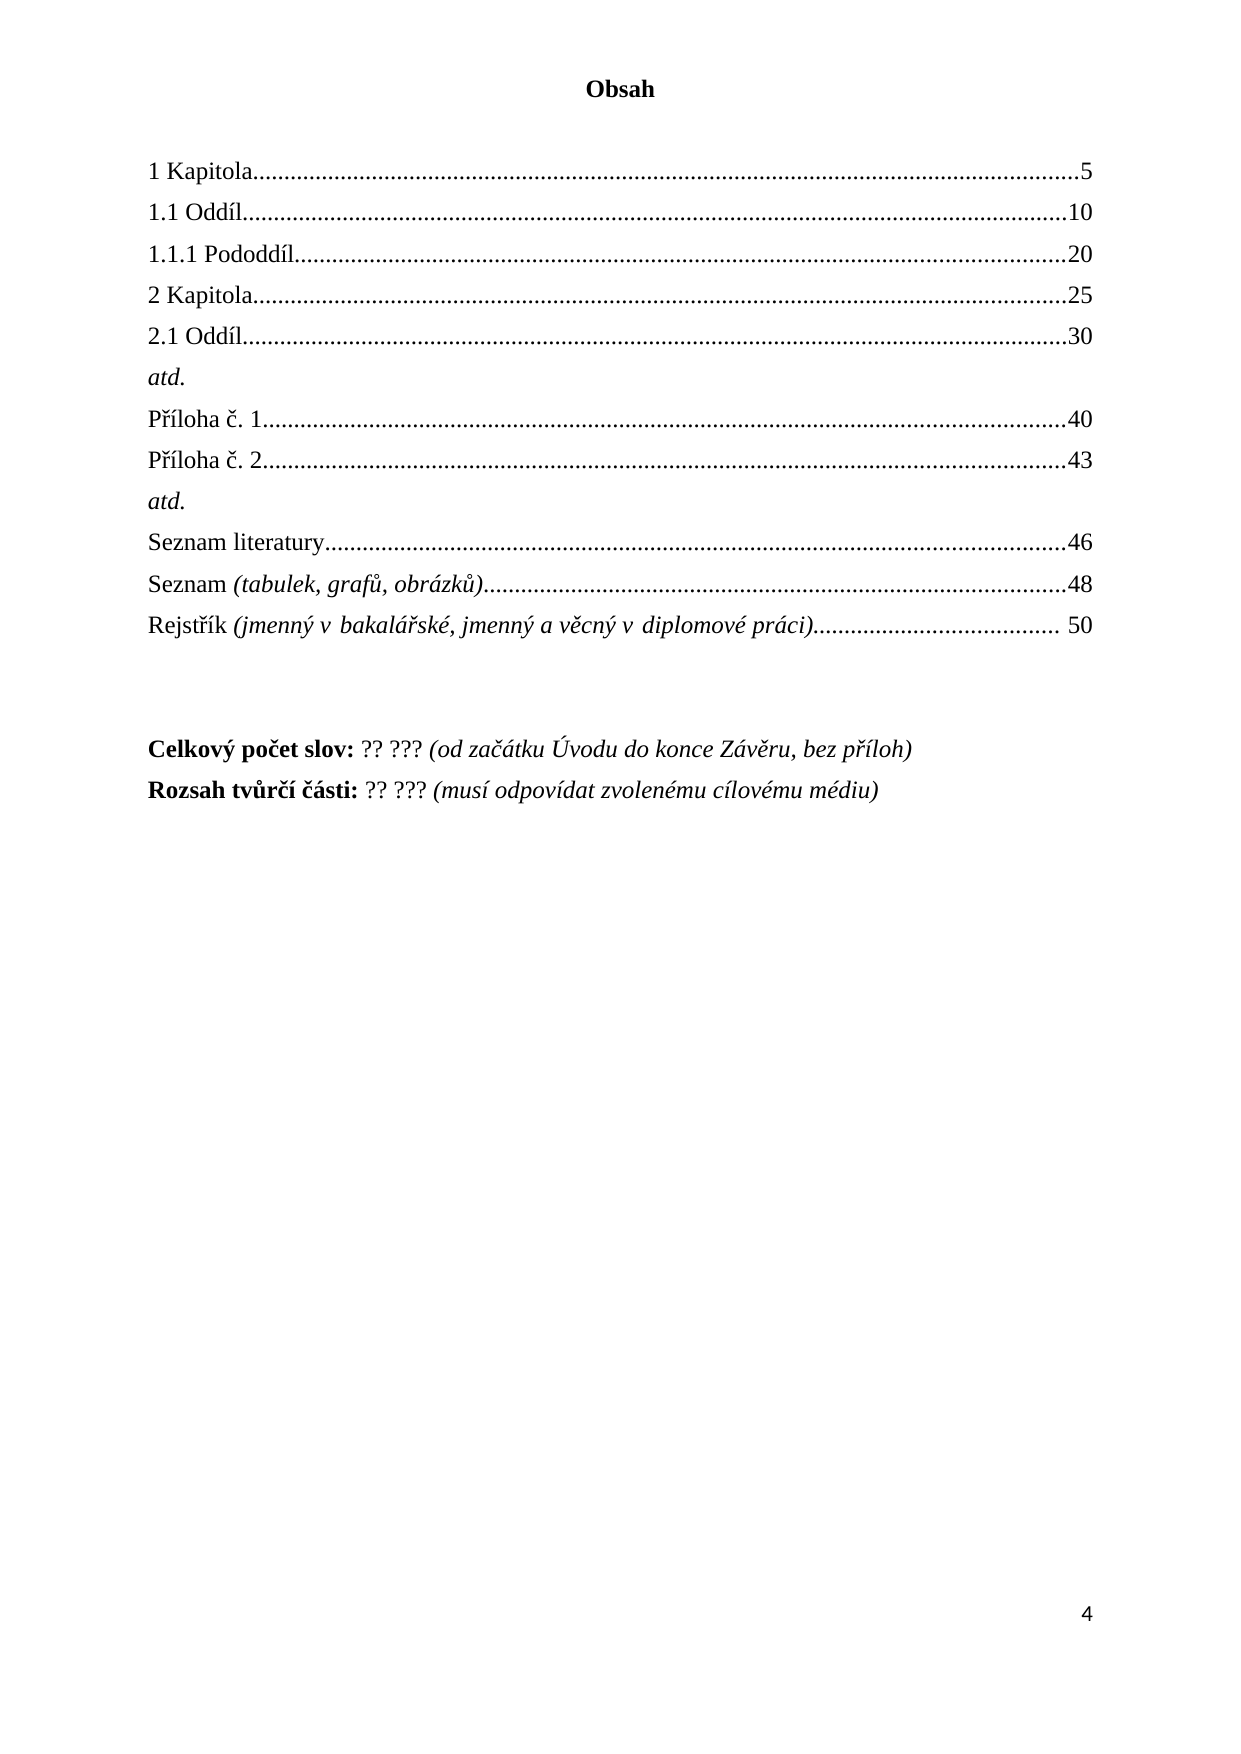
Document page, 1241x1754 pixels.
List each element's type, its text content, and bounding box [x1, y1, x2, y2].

text 1 Kapitola 5 [148, 156, 1093, 185]
text Příloha č. 1 40 [148, 404, 1093, 432]
text atd. [148, 362, 1093, 391]
text 1.1 Oddíl 10 [148, 197, 1093, 226]
text 2 Kapitola 25 [148, 280, 1093, 309]
text Obsah [148, 74, 1093, 102]
text Příloha č. 2 43 [148, 445, 1093, 474]
text Rozsah tvůrčí části: ?? ??? (musí odpovídat zvolenému cílovému médiu) [148, 775, 1093, 804]
text Rejstřík (jmenný v bakalářské, jmenný a věcný v diplomové práci) 50 [148, 610, 1093, 639]
text 1.1.1 Pododdíl 20 [148, 239, 1093, 267]
text 2.1 Oddíl 30 [148, 321, 1093, 350]
text Seznam (tabulek, grafů, obrázků) 48 [148, 569, 1093, 597]
text Celkový počet slov: ?? ??? (od začátku Úvodu do konce Závěru, bez příloh) [148, 734, 1093, 762]
text atd. [148, 486, 1093, 515]
text Seznam literatury 46 [148, 527, 1093, 556]
